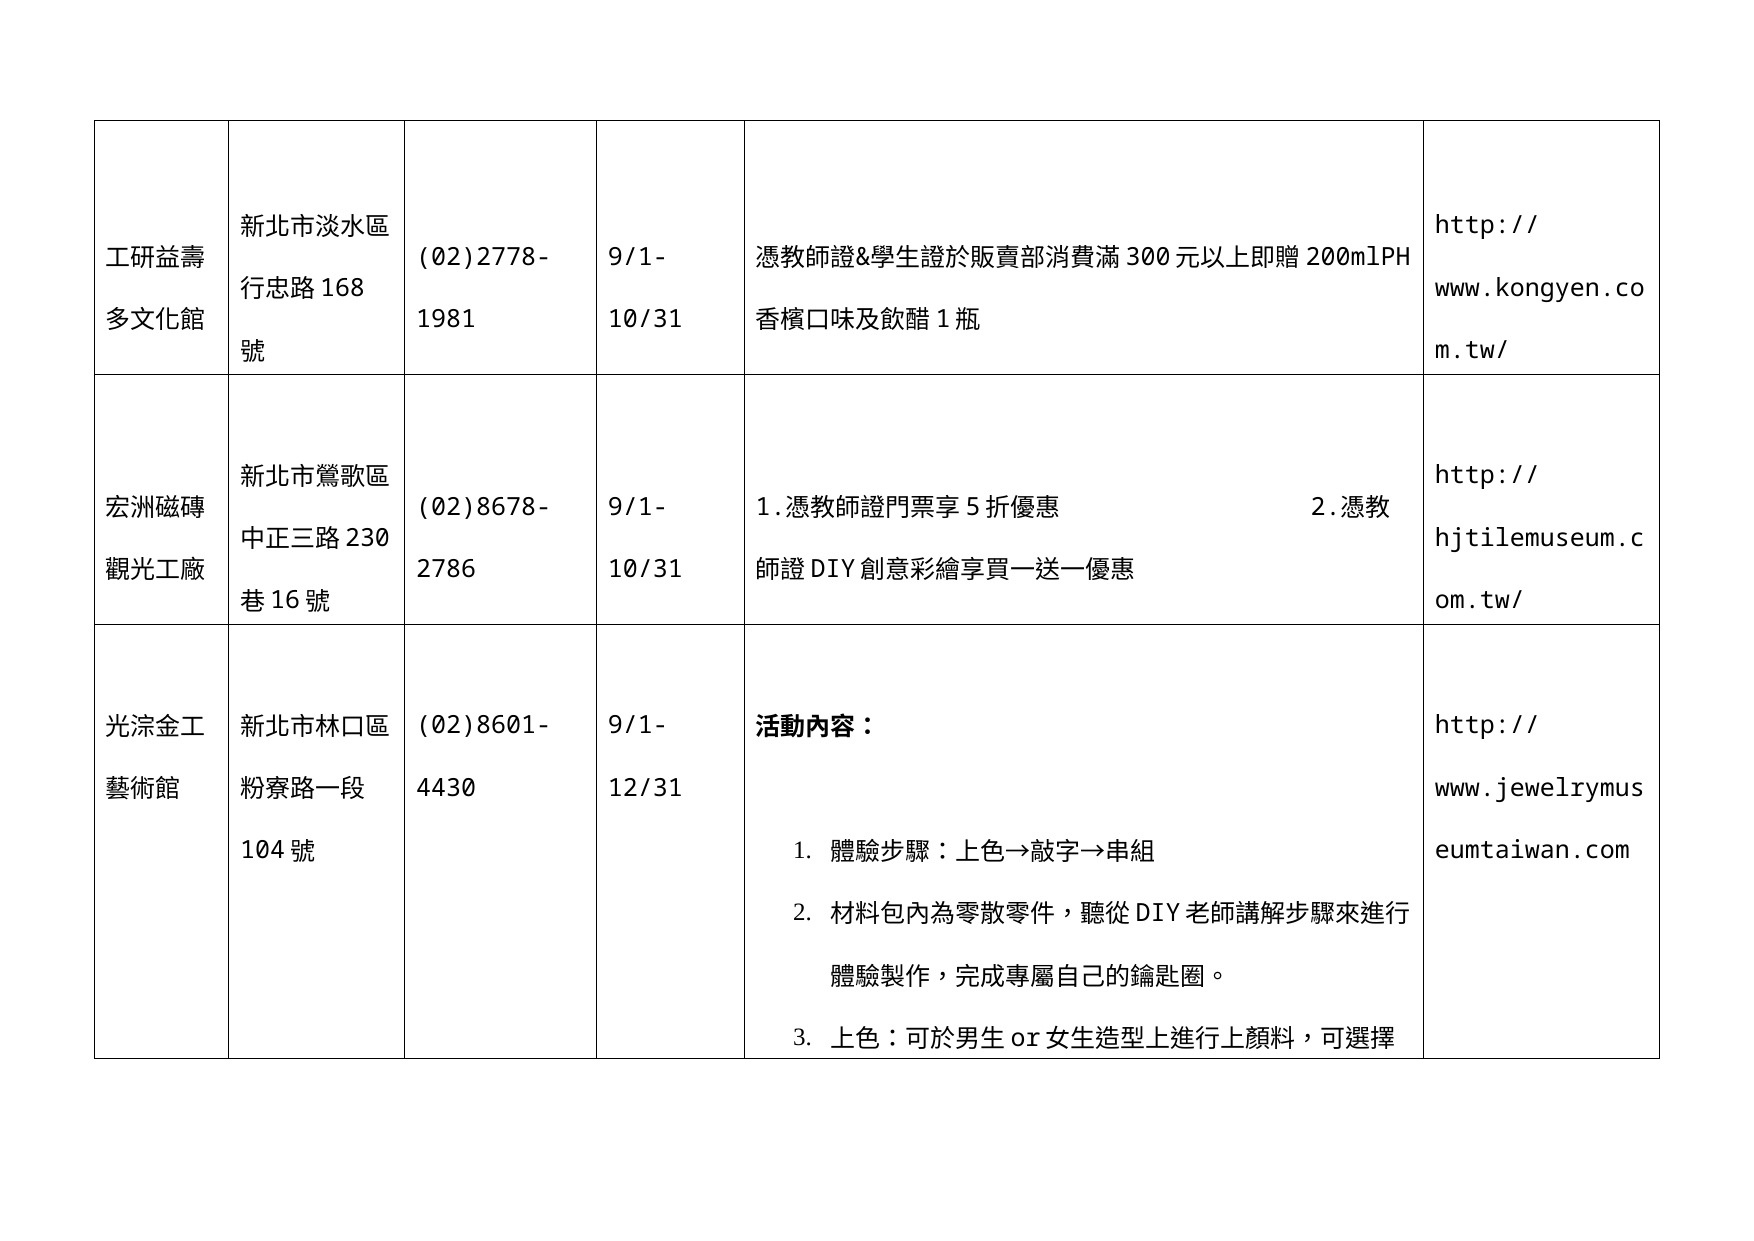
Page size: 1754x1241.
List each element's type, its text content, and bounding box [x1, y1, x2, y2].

table_cell http://www.jewelrymuseumtaiwan.com [1424, 625, 1659, 1058]
table_cell 活動內容： 體驗步驟：上色→敲字→串組 材料包內為零散零件，聽從DIY老師講解步驟來進行體驗製作，完成專屬自己的鑰匙圈。 上色：可於男生or女生造型上進行上顏料，可選擇自己喜愛的顏色來上色。 敲字：於兩片雲片敲上英文字or數字。 串組：將零散零件串聯起來即完成DIY課程體驗。 優惠措施： 1.參加本觀光工廠 2016觀光工廠師生有禮-玩美DIY，上傳照片至FB粉絲團並打卡按讚，即獲贈神秘禮物一份(每人限贈一份，贈完為止)。 2.進入本觀光工廠參加 2016觀光工廠師生有禮-玩美DIY快樂尋寶趣，即享珠寶專用擦拭布5折優惠(每人限購一件)。 [745, 625, 1423, 1058]
table_cell 9/1-10/31 [597, 121, 744, 374]
table_cell 9/1-10/31 [597, 375, 744, 624]
table_cell 憑教師證&學生證於販賣部消費滿300元以上即贈200mlPH香檳口味及飲醋1瓶 [745, 121, 1423, 374]
table_cell 新北市林口區粉寮路一段104號 [229, 625, 404, 1058]
table_cell 光淙金工藝術館 [95, 625, 228, 1058]
table_cell (02)2778-1981 [405, 121, 596, 374]
table_cell 工研益壽多文化館 [95, 121, 228, 374]
table_cell 新北市鶯歌區中正三路230巷16號 [229, 375, 404, 624]
table_cell (02)8678-2786 [405, 375, 596, 624]
table_cell (02)8601-4430 [405, 625, 596, 1058]
table_cell http://hjtilemuseum.com.tw/ [1424, 375, 1659, 624]
table_cell 9/1-12/31 [597, 625, 744, 1058]
table_cell 新北市淡水區行忠路168號 [229, 121, 404, 374]
table_cell 1.憑教師證門票享5折優惠 2.憑教師證DIY創意彩繪享買一送一優惠 [745, 375, 1423, 624]
table_cell http://www.kongyen.com.tw/ [1424, 121, 1659, 374]
table_cell 宏洲磁磚觀光工廠 [95, 375, 228, 624]
